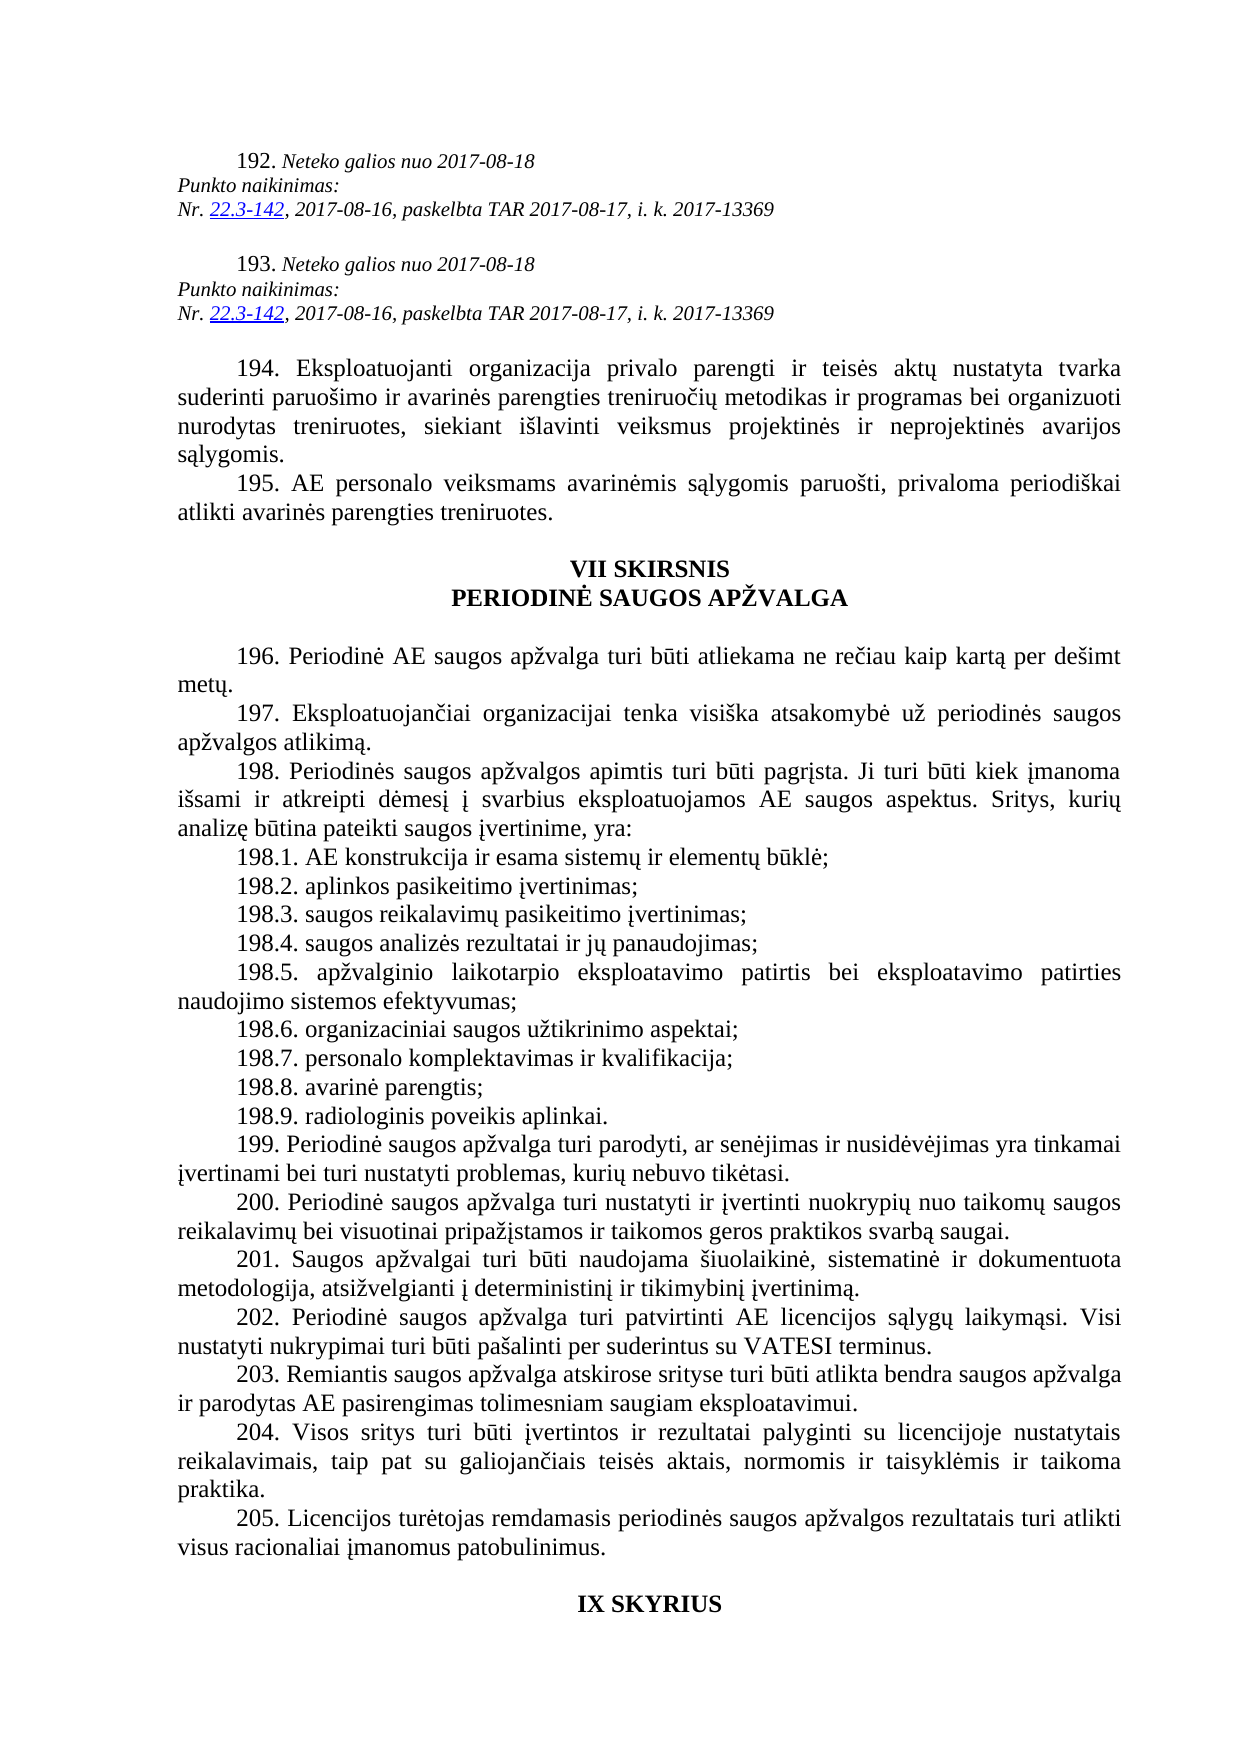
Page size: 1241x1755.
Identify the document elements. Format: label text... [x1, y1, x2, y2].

text 197. Eksploatuojančiai organizacijai tenka visiška atsakomybė už periodinės saugos apžvalgos atlikimą. [177, 698, 1122, 756]
text 198.7. personalo komplektavimas ir kvalifikacija; [177, 1043, 1122, 1072]
text 198.5. apžvalginio laikotarpio eksploatavimo patirtis bei eksploatavimo patirties naudojimo sistemos efektyvumas; [177, 957, 1122, 1014]
text 192. Neteko galios nuo 2017-08-18 [177, 147, 1122, 173]
text 196. Periodinė AE saugos apžvalga turi būti atliekama ne rečiau kaip kartą per dešimt metų. [177, 641, 1122, 698]
text 198.4. saugos analizės rezultatai ir jų panaudojimas; [177, 928, 1122, 957]
text 198.9. radiologinis poveikis aplinkai. [177, 1101, 1122, 1129]
text Nr. 22.3-142, 2017-08-16, paskelbta TAR 2017-08-17, i. k. 2017-13369 [177, 301, 1122, 324]
text 198.3. saugos reikalavimų pasikeitimo įvertinimas; [177, 899, 1122, 928]
text 204. Visos sritys turi būti įvertintos ir rezultatai palyginti su licencijoje nustatytais reikalavimais, taip pat su galiojančiais teisės aktais, normomis ir taisyklėmis ir taikoma praktika. [177, 1417, 1122, 1503]
text Punkto naikinimas: [177, 173, 1122, 197]
text 202. Periodinė saugos apžvalga turi patvirtinti AE licencijos sąlygų laikymąsi. Visi nustatyti nukrypimai turi būti pašalinti per suderintus su VATESI terminus. [177, 1302, 1122, 1359]
text 198.8. avarinė parengtis; [177, 1072, 1122, 1101]
text 193. Neteko galios nuo 2017-08-18 [177, 250, 1122, 276]
text IX SKYRIUS [177, 1589, 1122, 1618]
text Nr. 22.3-142, 2017-08-16, paskelbta TAR 2017-08-17, i. k. 2017-13369 [177, 197, 1122, 221]
text 194. Eksploatuojanti organizacija privalo parengti ir teisės aktų nustatyta tvarka suderinti paruošimo ir avarinės parengties treniruočių metodikas ir programas bei organizuoti nurodytas treniruotes, siekiant išlavinti veiksmus projektinės ir neprojektinės avarijos sąlygomis. [177, 353, 1122, 468]
text VII SKIRSNIS [177, 554, 1122, 583]
text 198.1. AE konstrukcija ir esama sistemų ir elementų būklė; [177, 842, 1122, 871]
text 198.6. organizaciniai saugos užtikrinimo aspektai; [177, 1014, 1122, 1043]
text 195. AE personalo veiksmams avarinėmis sąlygomis paruošti, privaloma periodiškai atlikti avarinės parengties treniruotes. [177, 468, 1122, 526]
text 205. Licencijos turėtojas remdamasis periodinės saugos apžvalgos rezultatais turi atlikti visus racionaliai įmanomus patobulinimus. [177, 1503, 1122, 1561]
text 199. Periodinė saugos apžvalga turi parodyti, ar senėjimas ir nusidėvėjimas yra tinkamai įvertinami bei turi nustatyti problemas, kurių nebuvo tikėtasi. [177, 1129, 1122, 1187]
text Punkto naikinimas: [177, 276, 1122, 301]
text PERIODINĖ SAUGOS APŽVALGA [177, 583, 1122, 612]
text 203. Remiantis saugos apžvalga atskirose srityse turi būti atlikta bendra saugos apžvalga ir parodytas AE pasirengimas tolimesniam saugiam eksploatavimui. [177, 1359, 1122, 1417]
text 200. Periodinė saugos apžvalga turi nustatyti ir įvertinti nuokrypių nuo taikomų saugos reikalavimų bei visuotinai pripažįstamos ir taikomos geros praktikos svarbą saugai. [177, 1187, 1122, 1244]
text 198. Periodinės saugos apžvalgos apimtis turi būti pagrįsta. Ji turi būti kiek įmanoma išsami ir atkreipti dėmesį į svarbius eksploatuojamos AE saugos aspektus. Sritys, kurių analizę būtina pateikti saugos įvertinime, yra: [177, 756, 1122, 842]
text 198.2. aplinkos pasikeitimo įvertinimas; [177, 871, 1122, 899]
text 201. Saugos apžvalgai turi būti naudojama šiuolaikinė, sistematinė ir dokumentuota metodologija, atsižvelgianti į deterministinį ir tikimybinį įvertinimą. [177, 1244, 1122, 1302]
